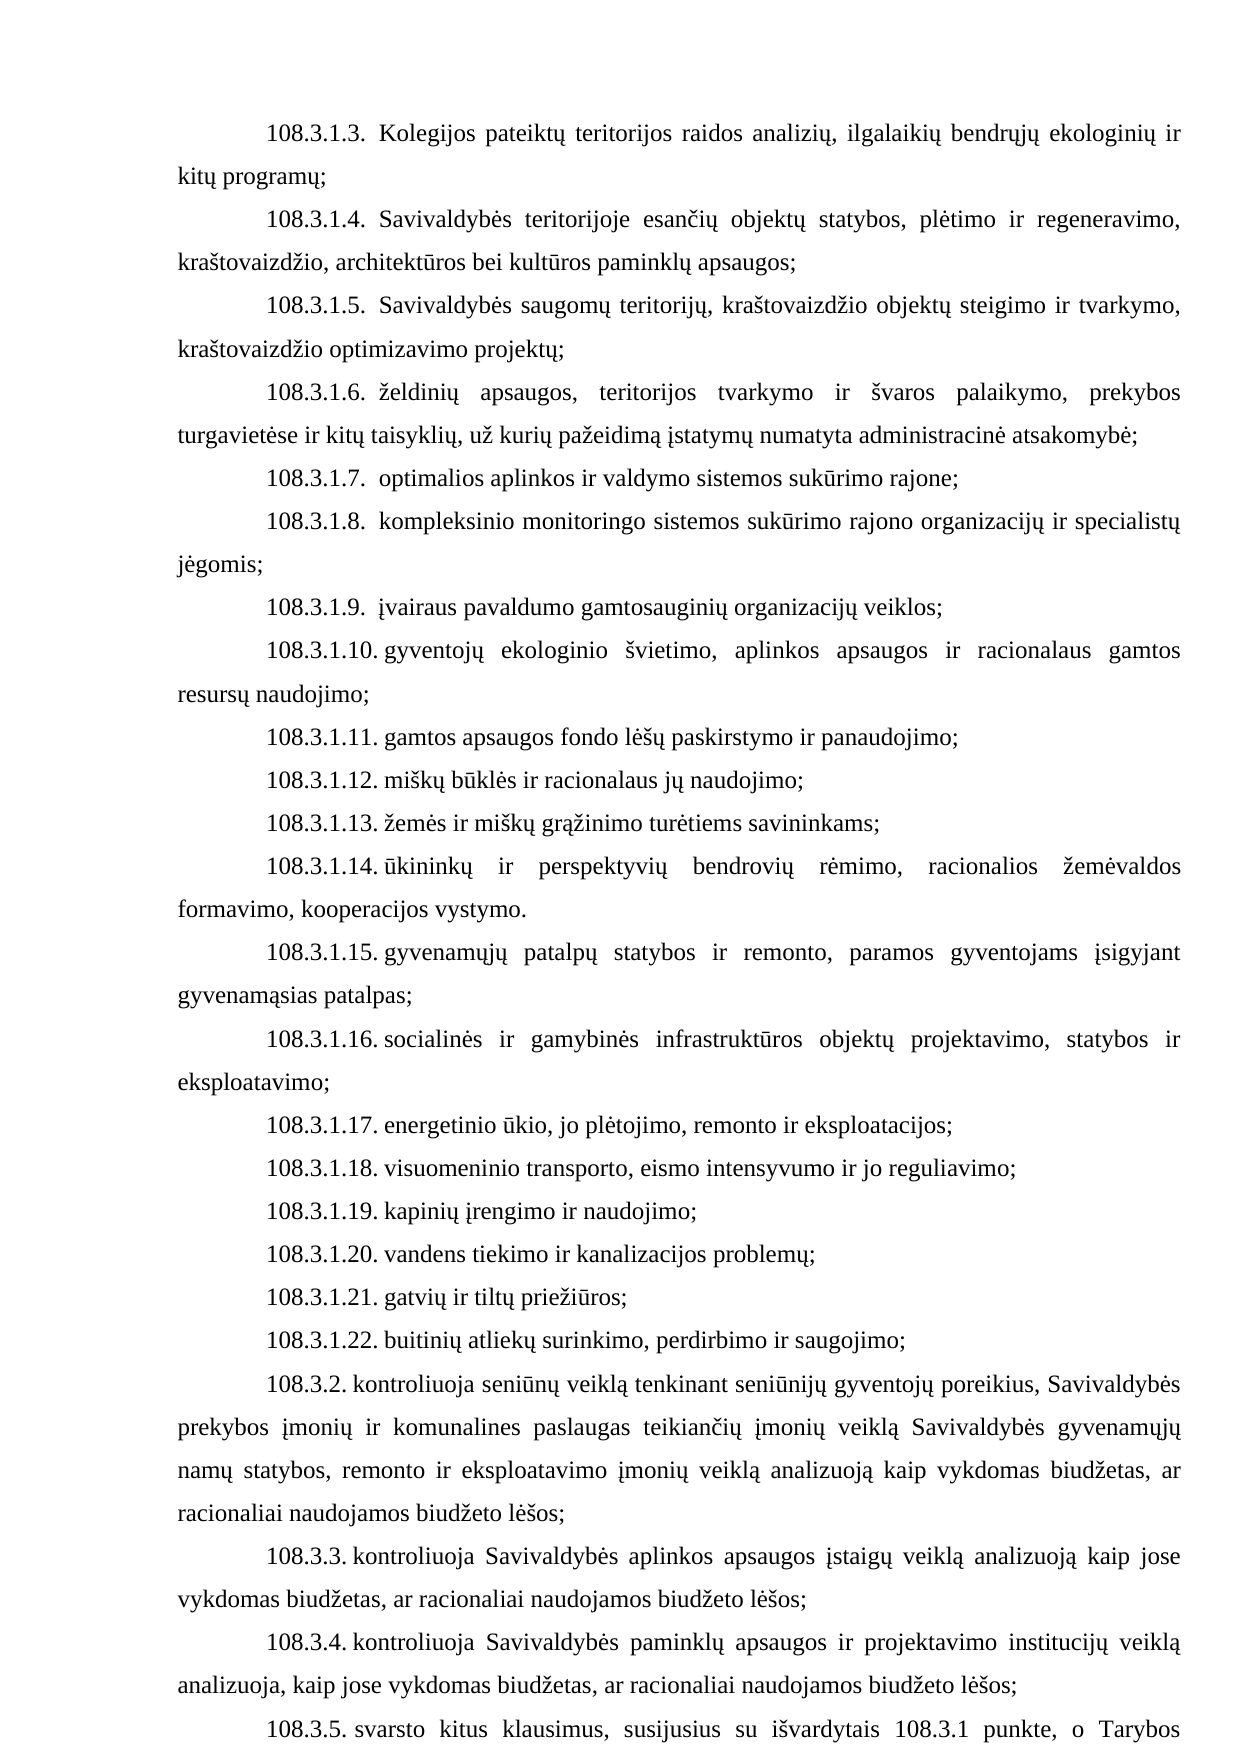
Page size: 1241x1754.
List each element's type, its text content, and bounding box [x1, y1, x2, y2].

text 108.3.1.6. želdinių apsaugos, teritorijos tvarkymo ir švaros palaikymo, prekybos turgavietėse ir kitų taisyklių, už kurių pažeidimą įstatymų numatyta administracinė atsakomybė; [177, 377, 1181, 449]
text 108.3.1.14. ūkininkų ir perspektyvių bendrovių rėmimo, racionalios žemėvaldos formavimo, kooperacijos vystymo. [177, 851, 1181, 923]
text 108.3.1.5. Savivaldybės saugomų teritorijų, kraštovaizdžio objektų steigimo ir tvarkymo, kraštovaizdžio optimizavimo projektų; [177, 291, 1181, 362]
text 108.3.1.21. gatvių ir tiltų priežiūros; [177, 1282, 1181, 1311]
text 108.3.1.8. kompleksinio monitoringo sistemos sukūrimo rajono organizacijų ir specialistų jėgomis; [177, 506, 1181, 578]
text 108.3.1.4. Savivaldybės teritorijoje esančių objektų statybos, plėtimo ir regeneravimo, kraštovaizdžio, architektūros bei kultūros paminklų apsaugos; [177, 204, 1181, 276]
text 108.3.1.22. buitinių atliekų surinkimo, perdirbimo ir saugojimo; [177, 1326, 1181, 1354]
text 108.3.2. kontroliuoja seniūnų veiklą tenkinant seniūnijų gyventojų poreikius, Savivaldybės prekybos įmonių ir komunalines paslaugas teikiančių įmonių veiklą Savivaldybės gyvenamųjų namų statybos, remonto ir eksploatavimo įmonių veiklą analizuoją kaip vykdomas biudžetas, ar racionaliai naudojamos biudžeto lėšos; [177, 1369, 1181, 1527]
text 108.3.1.13. žemės ir miškų grąžinimo turėtiems savininkams; [177, 808, 1181, 837]
text 108.3.5. svarsto kitus klausimus, susijusius su išvardytais 108.3.1 punkte, o Tarybos [177, 1714, 1181, 1742]
text 108.3.1.18. visuomeninio transporto, eismo intensyvumo ir jo reguliavimo; [177, 1153, 1181, 1182]
text 108.3.1.16. socialinės ir gamybinės infrastruktūros objektų projektavimo, statybos ir eksploatavimo; [177, 1024, 1181, 1096]
text 108.3.4. kontroliuoja Savivaldybės paminklų apsaugos ir projektavimo institucijų veiklą analizuoja, kaip jose vykdomas biudžetas, ar racionaliai naudojamos biudžeto lėšos; [177, 1627, 1181, 1699]
text 108.3.1.15. gyvenamųjų patalpų statybos ir remonto, paramos gyventojams įsigyjant gyvenamąsias patalpas; [177, 937, 1181, 1009]
text 108.3.1.10. gyventojų ekologinio švietimo, aplinkos apsaugos ir racionalaus gamtos resursų naudojimo; [177, 636, 1181, 707]
text 108.3.1.20. vandens tiekimo ir kanalizacijos problemų; [177, 1239, 1181, 1268]
text 108.3.1.11. gamtos apsaugos fondo lėšų paskirstymo ir panaudojimo; [177, 722, 1181, 751]
text 108.3.1.17. energetinio ūkio, jo plėtojimo, remonto ir eksploatacijos; [177, 1110, 1181, 1139]
text 108.3.1.12. miškų būklės ir racionalaus jų naudojimo; [177, 765, 1181, 794]
text 108.3.1.3. Kolegijos pateiktų teritorijos raidos analizių, ilgalaikių bendrųjų ekologinių ir kitų programų; [177, 118, 1181, 190]
text 108.3.1.9. įvairaus pavaldumo gamtosauginių organizacijų veiklos; [177, 592, 1181, 621]
text 108.3.1.7. optimalios aplinkos ir valdymo sistemos sukūrimo rajone; [177, 463, 1181, 492]
text 108.3.1.19. kapinių įrengimo ir naudojimo; [177, 1196, 1181, 1225]
text 108.3.3. kontroliuoja Savivaldybės aplinkos apsaugos įstaigų veiklą analizuoją kaip jose vykdomas biudžetas, ar racionaliai naudojamos biudžeto lėšos; [177, 1541, 1181, 1613]
